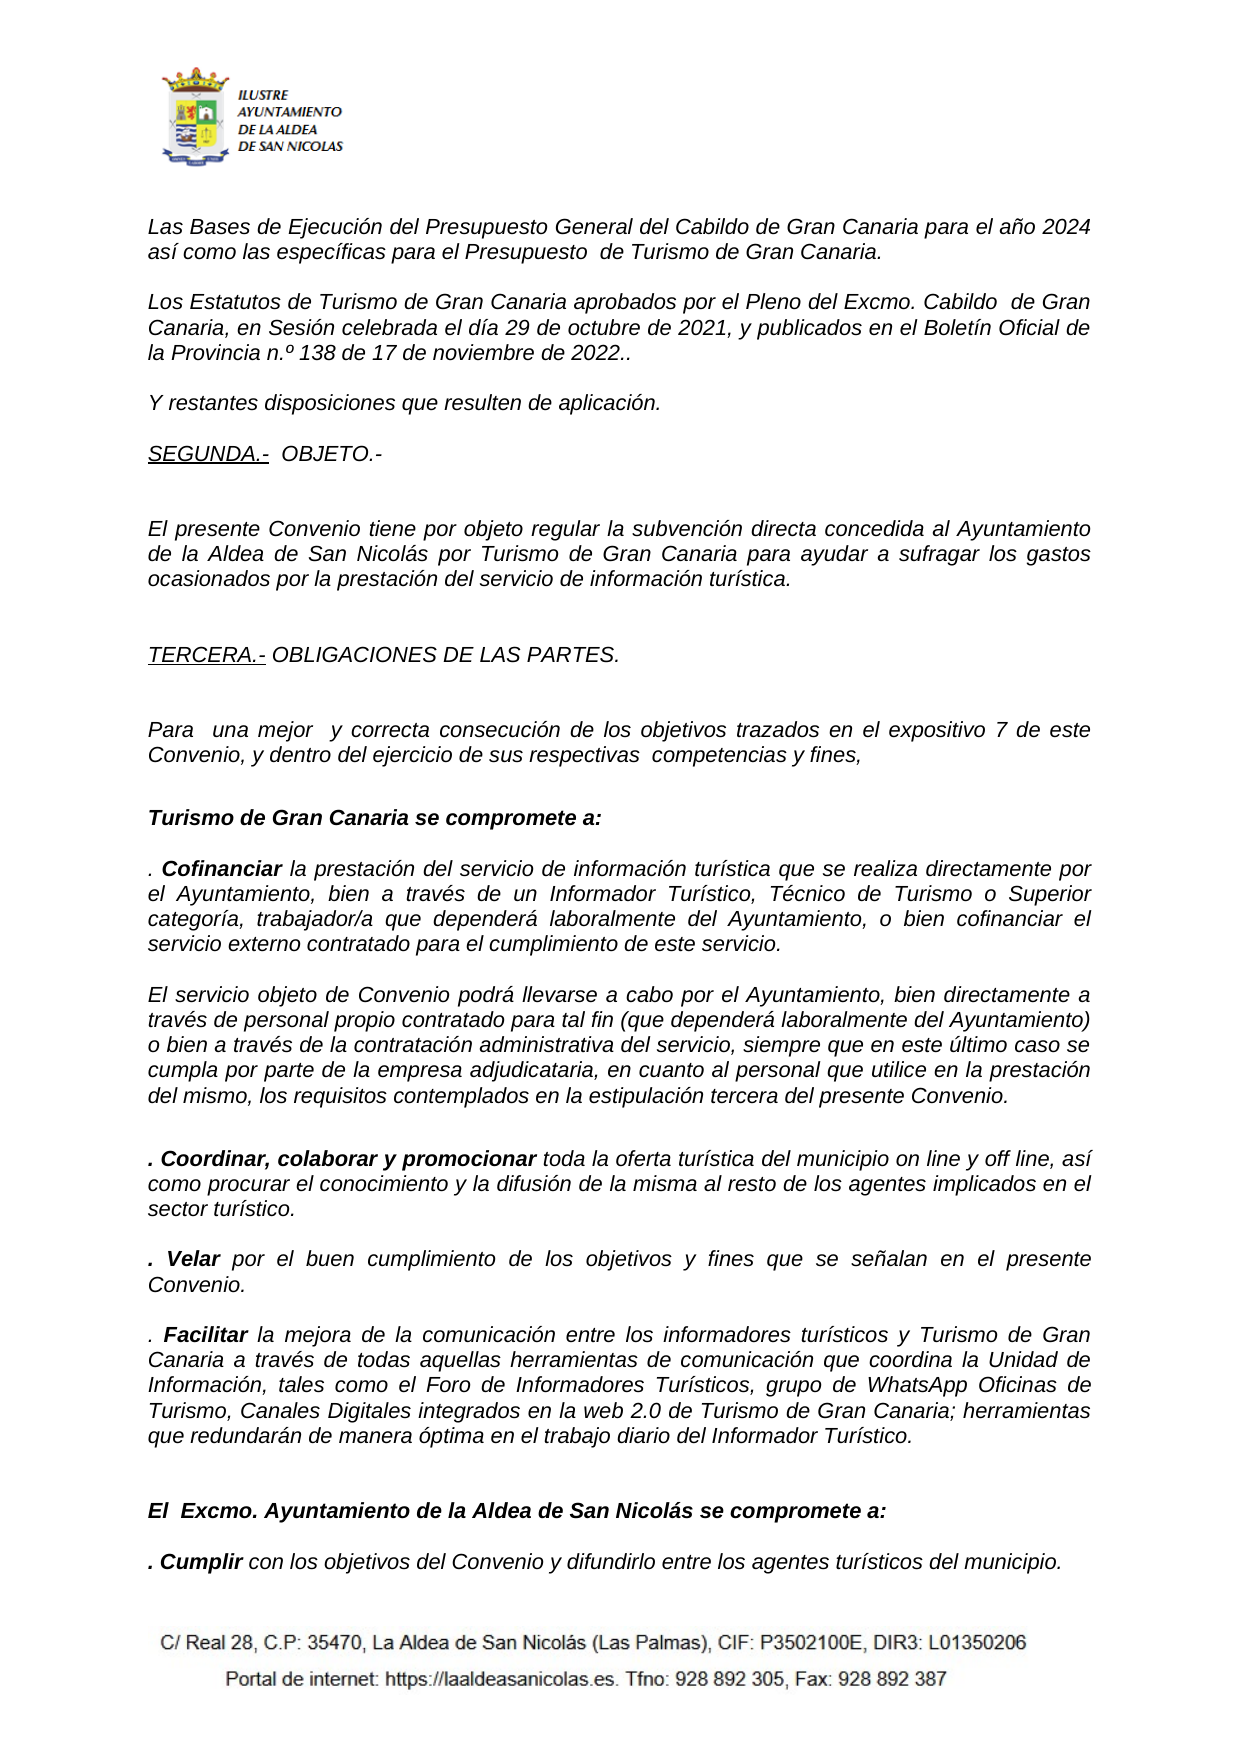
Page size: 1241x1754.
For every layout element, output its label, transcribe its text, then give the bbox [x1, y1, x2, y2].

text . Cofinanciar la prestación del servicio de información turística que se realiza directamente por el Ayuntamiento, bien a través de un Informador Turístico, Técnico de Turismo o Superior categoría, trabajador/a que dependerá laboralmente del Ayuntamiento, o bien cofinanciar el servicio externo contratado para el cumplimiento de este servicio. [148, 856, 1093, 957]
text . Coordinar, colaborar y promocionar toda la oferta turística del municipio on line y off line, así como procurar el conocimiento y la difusión de la misma al resto de los agentes implicados en el sector turístico. [148, 1146, 1093, 1221]
text Las Bases de Ejecución del Presupuesto General del Cabildo de Gran Canaria para el año 2024 así como las específicas para el Presupuesto de Turismo de Gran Canaria. [148, 214, 1093, 264]
text . Cumplir con los objetivos del Convenio y difundirlo entre los agentes turísticos del municipio. [148, 1549, 1093, 1574]
text Y restantes disposiciones que resulten de aplicación. [148, 390, 1093, 415]
picture [148, 59, 359, 174]
text Turismo de Gran Canaria se compromete a: [148, 805, 1093, 831]
text Los Estatutos de Turismo de Gran Canaria aprobados por el Pleno del Excmo. Cabildo de Gran Canaria, en Sesión celebrada el día 29 de octubre de 2021, y publicados en el Boletín Oficial de la Provincia n.º 138 de 17 de noviembre de 2022.. [148, 289, 1093, 365]
text El presente Convenio tiene por objeto regular la subvención directa concedida al Ayuntamiento de la Aldea de San Nicolás por Turismo de Gran Canaria para ayudar a sufragar los gastos ocasionados por la prestación del servicio de información turística. [148, 516, 1093, 592]
text TERCERA.- OBLIGACIONES DE LAS PARTES. [148, 642, 1093, 667]
text . Velar por el buen cumplimiento de los objetivos y fines que se señalan en el presente Convenio. [148, 1246, 1093, 1297]
text . Facilitar la mejora de la comunicación entre los informadores turísticos y Turismo de Gran Canaria a través de todas aquellas herramientas de comunicación que coordina la Unidad de Información, tales como el Foro de Informadores Turísticos, grupo de WhatsApp Oficinas de Turismo, Canales Digitales integrados en la web 2.0 de Turismo de Gran Canaria; herramientas que redundarán de manera óptima en el trabajo diario del Informador Turístico. [148, 1322, 1093, 1448]
picture [148, 1626, 1033, 1695]
text Para una mejor y correcta consecución de los objetivos trazados en el expositivo 7 de este Convenio, y dentro del ejercicio de sus respectivas competencias y fines, [148, 717, 1093, 768]
text SEGUNDA.- OBJETO.- [148, 441, 1093, 466]
text El servicio objeto de Convenio podrá llevarse a cabo por el Ayuntamiento, bien directamente a través de personal propio contratado para tal fin (que dependerá laboralmente del Ayuntamiento) o bien a través de la contratación administrativa del servicio, siempre que en este último caso se cumpla por parte de la empresa adjudicataria, en cuanto al personal que utilice en la prestación del mismo, los requisitos contemplados en la estipulación tercera del presente Convenio. [148, 982, 1093, 1108]
text El Excmo. Ayuntamiento de la Aldea de San Nicolás se compromete a: [148, 1498, 1093, 1524]
